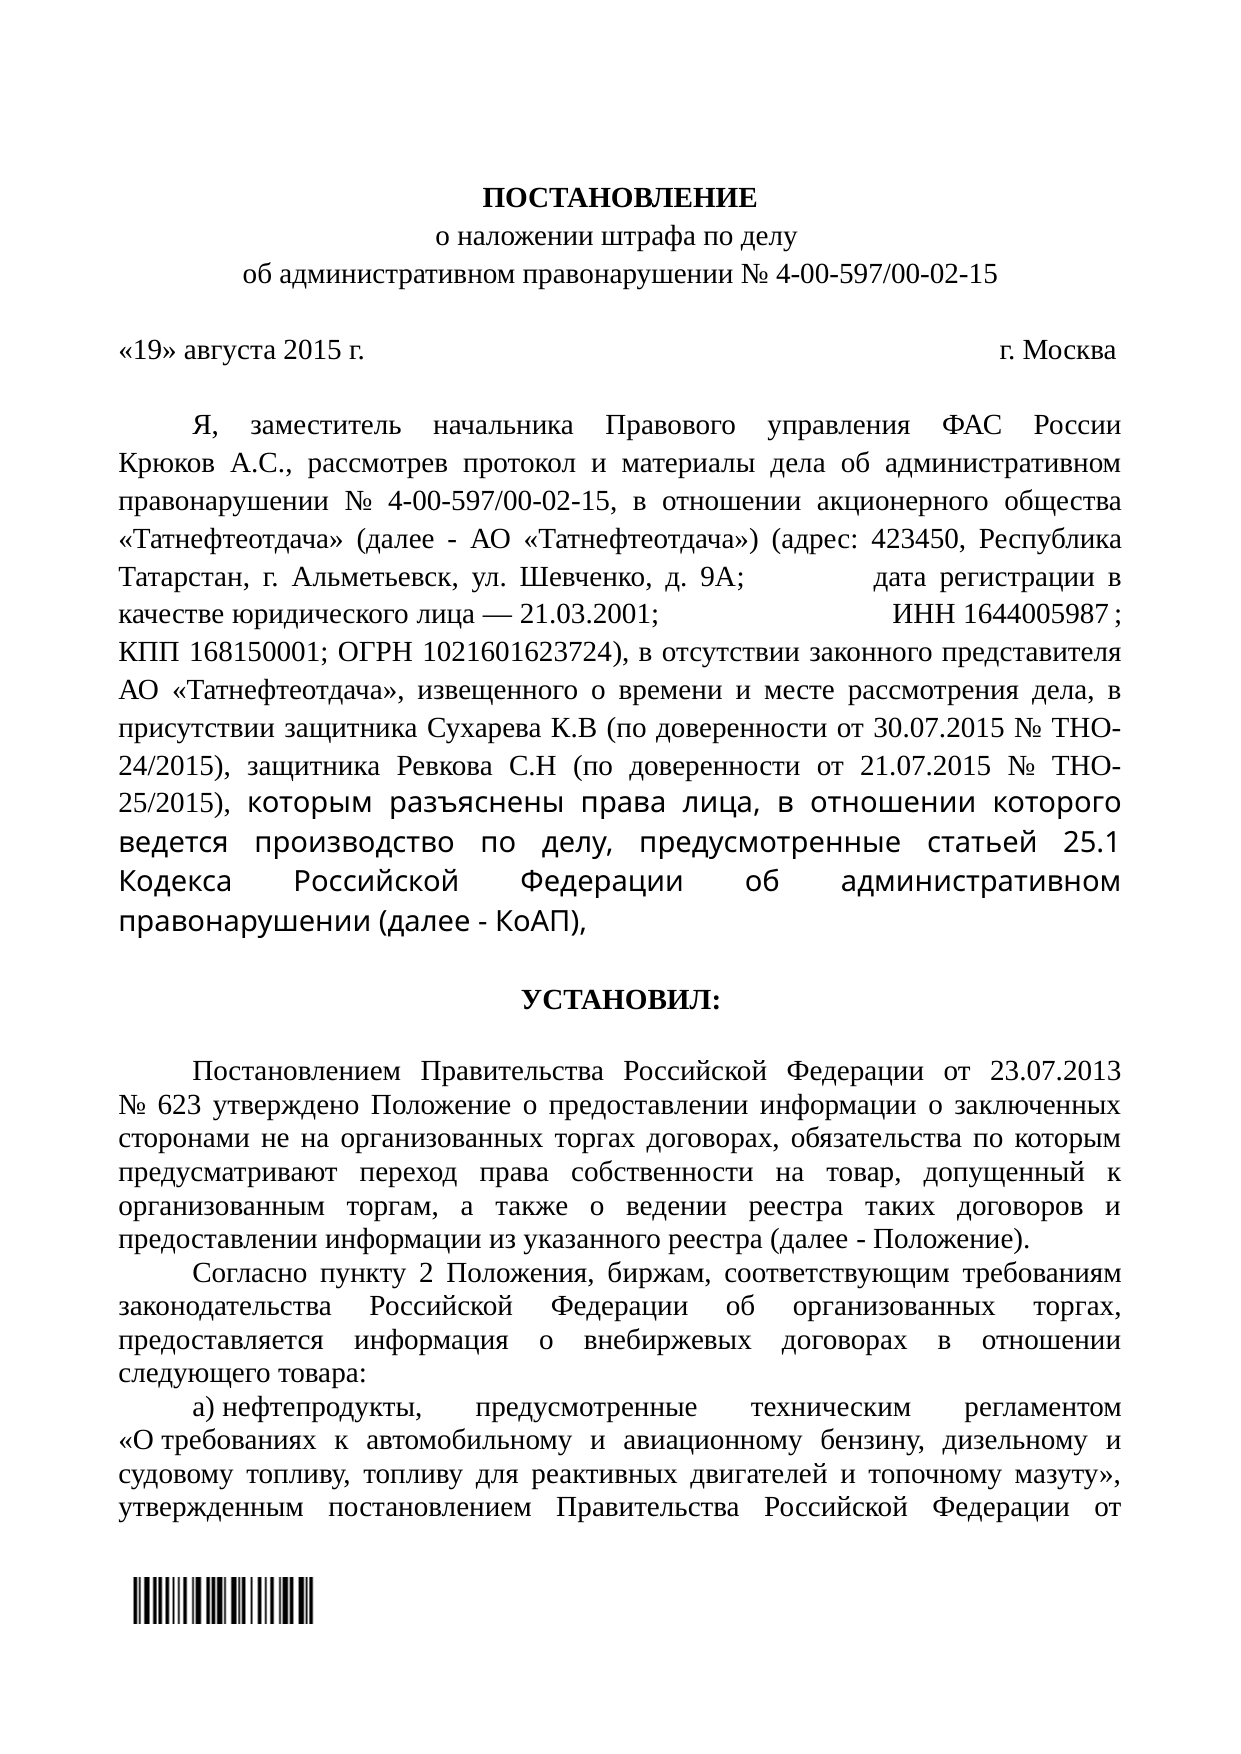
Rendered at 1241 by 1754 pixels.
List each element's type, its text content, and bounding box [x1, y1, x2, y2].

picture [118, 1577, 331, 1624]
text об административном правонарушении № 4-00-597/00-02-15 [118, 252, 1122, 290]
text УСТАНОВИЛ: [118, 978, 1122, 1016]
text ПОСТАНОВЛЕНИЕ [118, 176, 1122, 214]
text «19» августа 2015 г. г. Москва [118, 328, 1122, 365]
text Согласно пункту 2 Положения, биржам, соответствующим требованиям законодательства Российской Федерации об организованных торгах, предоставляется информация о внебиржевых договорах в отношении следующего товара: [118, 1255, 1122, 1389]
list а) нефтепродукты, предусмотренные техническим регламентом «О требованиях к автомобильному и авиационному бензину, дизельному и судовому топливу, топливу для реактивных двигателей и топочному мазуту», утвержденным постановлением Правительства Российской Федерации от [118, 1389, 1122, 1523]
text Я, заместитель начальника Правового управления ФАС России Крюков А.С., рассмотрев протокол и материалы дела об административном правонарушении № 4-00-597/00-02-15, в отношении акционерного общества «Татнефтеотдача» (далее - АО «Татнефтеотдача») (адрес: 423450, Республика Татарстан, г. Альметьевск, ул. Шевченко, д. 9А; дата регистрации в качестве юридического лица — 21.03.2001; ИНН 1644005987; КПП 168150001; ОГРН 1021601623724), в отсутствии законного представителя АО «Татнефтеотдача», извещенного о времени и месте рассмотрения дела, в присутствии защитника Сухарева К.В (по доверенности от 30.07.2015 № ТНО-24/2015), защитника Ревкова С.Н (по доверенности от 21.07.2015 № ТНО-25/2015), которым разъяснены права лица, в отношении которого ведется производство по делу, предусмотренные статьей 25.1 Кодекса Российской Федерации об административном правонарушении (далее - КоАП), [118, 403, 1122, 940]
text о наложении штрафа по делу [118, 214, 1122, 252]
text Постановлением Правительства Российской Федерации от 23.07.2013 № 623 утверждено Положение о предоставлении информации о заключенных сторонами не на организованных торгах договорах, обязательства по которым предусматривают переход права собственности на товар, допущенный к организованным торгам, а также о ведении реестра таких договоров и предоставлении информации из указанного реестра (далее - Положение). [118, 1053, 1122, 1255]
